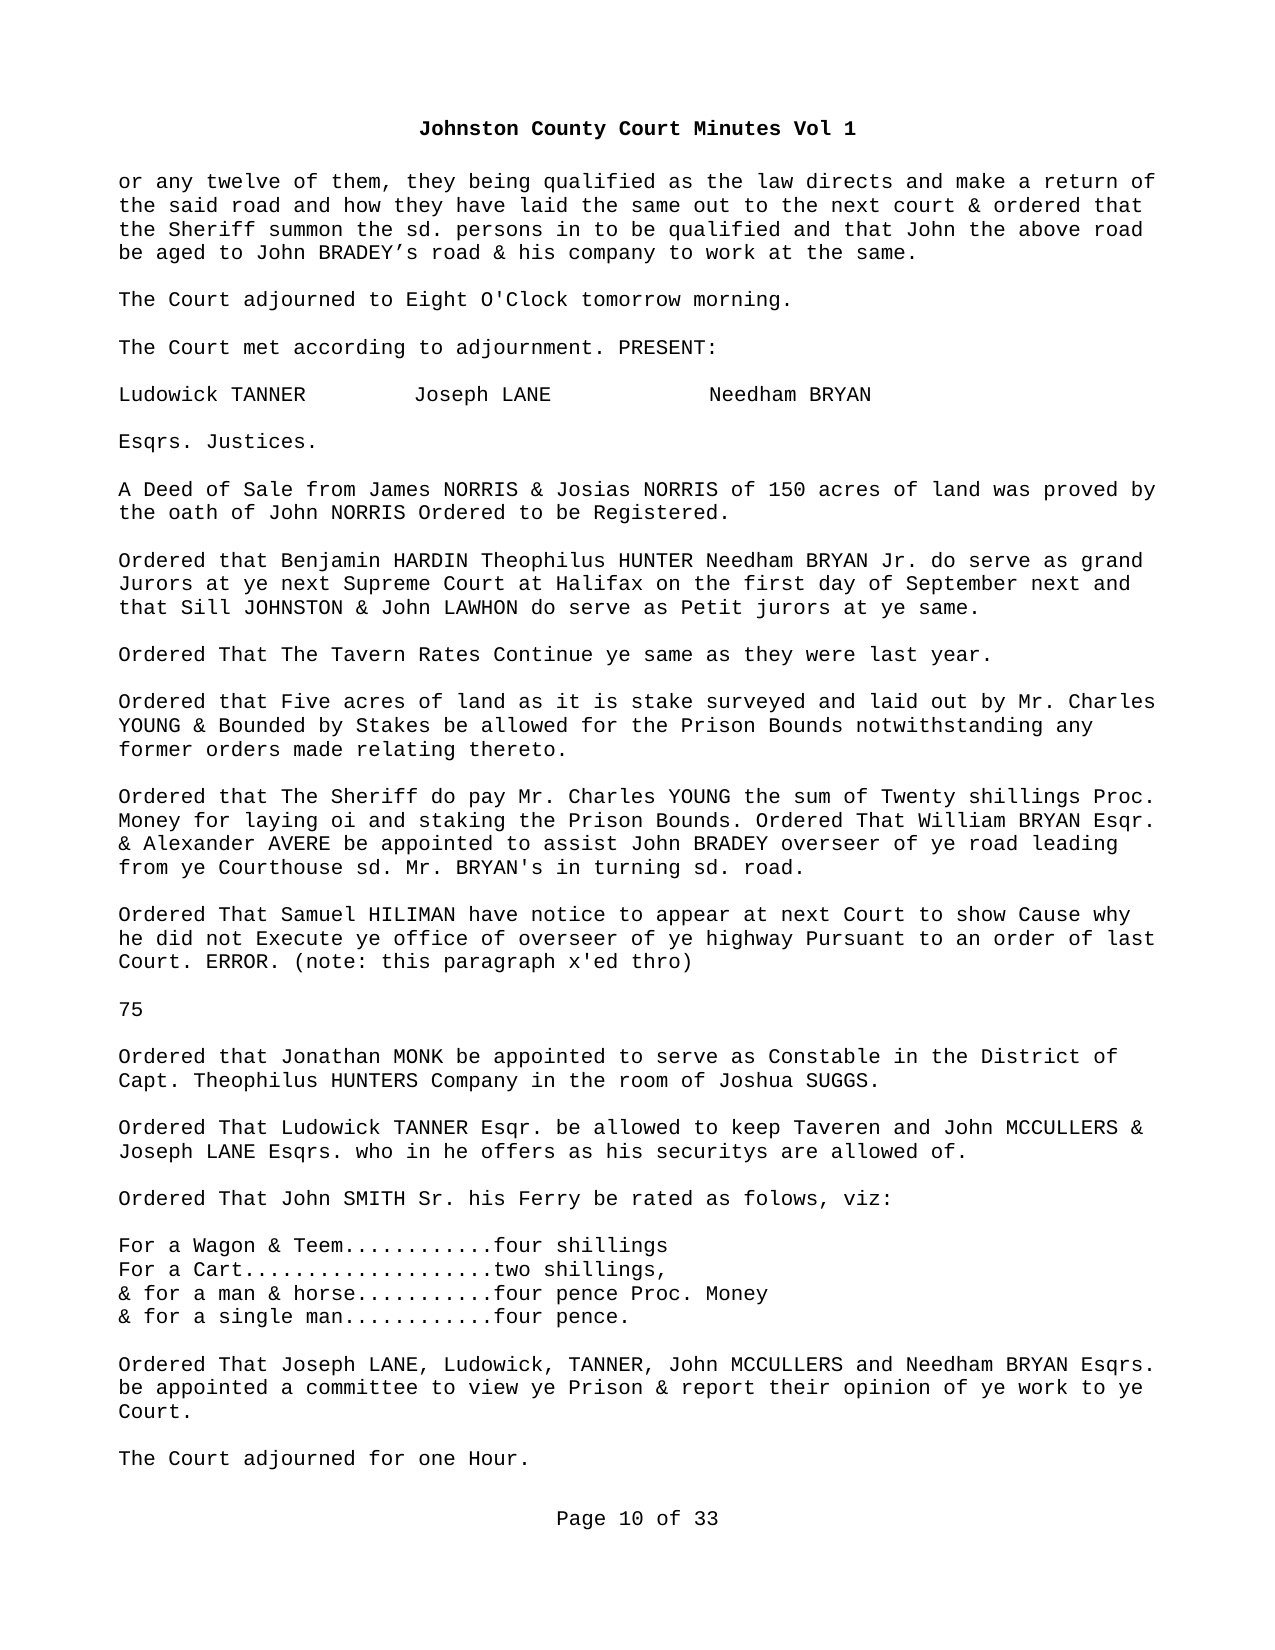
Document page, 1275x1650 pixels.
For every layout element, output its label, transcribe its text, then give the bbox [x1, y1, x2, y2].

text Ordered That The Tavern Rates Continue ye same as they were last year. [118, 644, 1157, 668]
text & for a man & horse...........four pence Proc. Money [118, 1283, 1157, 1306]
text Ordered That Ludowick TANNER Esqr. be allowed to keep Taveren and John MCCULLERS & Joseph LANE Esqrs. who in he offers as his securitys are allowed of. [118, 1117, 1157, 1164]
text Ordered that Jonathan MONK be appointed to serve as Constable in the District of Capt. Theophilus HUNTERS Company in the room of Joshua SUGGS. [118, 1046, 1157, 1093]
text The Court adjourned for one Hour. [118, 1448, 1157, 1472]
text The Court met according to adjournment. PRESENT: [118, 337, 1157, 360]
text For a Cart....................two shillings, [118, 1259, 1157, 1283]
text Ludowick TANNER Joseph LANE Needham BRYAN [118, 384, 1157, 408]
text Ordered That Samuel HILIMAN have notice to appear at next Court to show Cause why he did not Execute ye office of overseer of ye highway Pursuant to an order of last Court. ERROR. (note: this paragraph x'ed thro) [118, 904, 1157, 975]
text & for a single man............four pence. [118, 1306, 1157, 1330]
text Ordered that The Sheriff do pay Mr. Charles YOUNG the sum of Twenty shillings Proc. Money for laying oi and staking the Prison Bounds. Ordered That William BRYAN Esqr. & Alexander AVERE be appointed to assist John BRADEY overseer of ye road leading from ye Courthouse sd. Mr. BRYAN's in turning sd. road. [118, 786, 1157, 881]
text The Court adjourned to Eight O'Clock tomorrow morning. [118, 289, 1157, 313]
text or any twelve of them, they being qualified as the law directs and make a return of the said road and how they have laid the same out to the next court & ordered that the Sheriff summon the sd. persons in to be qualified and that John the above road be aged to John BRADEY’s road & his company to work at the same. [118, 171, 1157, 266]
text Ordered That John SMITH Sr. his Ferry be rated as folows, viz: [118, 1188, 1157, 1212]
text A Deed of Sale from James NORRIS & Josias NORRIS of 150 acres of land was proved by the oath of John NORRIS Ordered to be Registered. [118, 479, 1157, 526]
text Ordered That Joseph LANE, Ludowick, TANNER, John MCCULLERS and Needham BRYAN Esqrs. be appointed a committee to view ye Prison & report their opinion of ye work to ye Court. [118, 1353, 1157, 1424]
text Ordered that Benjamin HARDIN Theophilus HUNTER Needham BRYAN Jr. do serve as grand Jurors at ye next Supreme Court at Halifax on the first day of September next and that Sill JOHNSTON & John LAWHON do serve as Petit jurors at ye same. [118, 549, 1157, 621]
text Esqrs. Justices. [118, 431, 1157, 455]
text For a Wagon & Teem............four shillings [118, 1235, 1157, 1259]
text 75 [118, 999, 1157, 1022]
text Ordered that Five acres of land as it is stake surveyed and laid out by Mr. Charles YOUNG & Bounded by Stakes be allowed for the Prison Bounds notwithstanding any former orders made relating thereto. [118, 691, 1157, 762]
